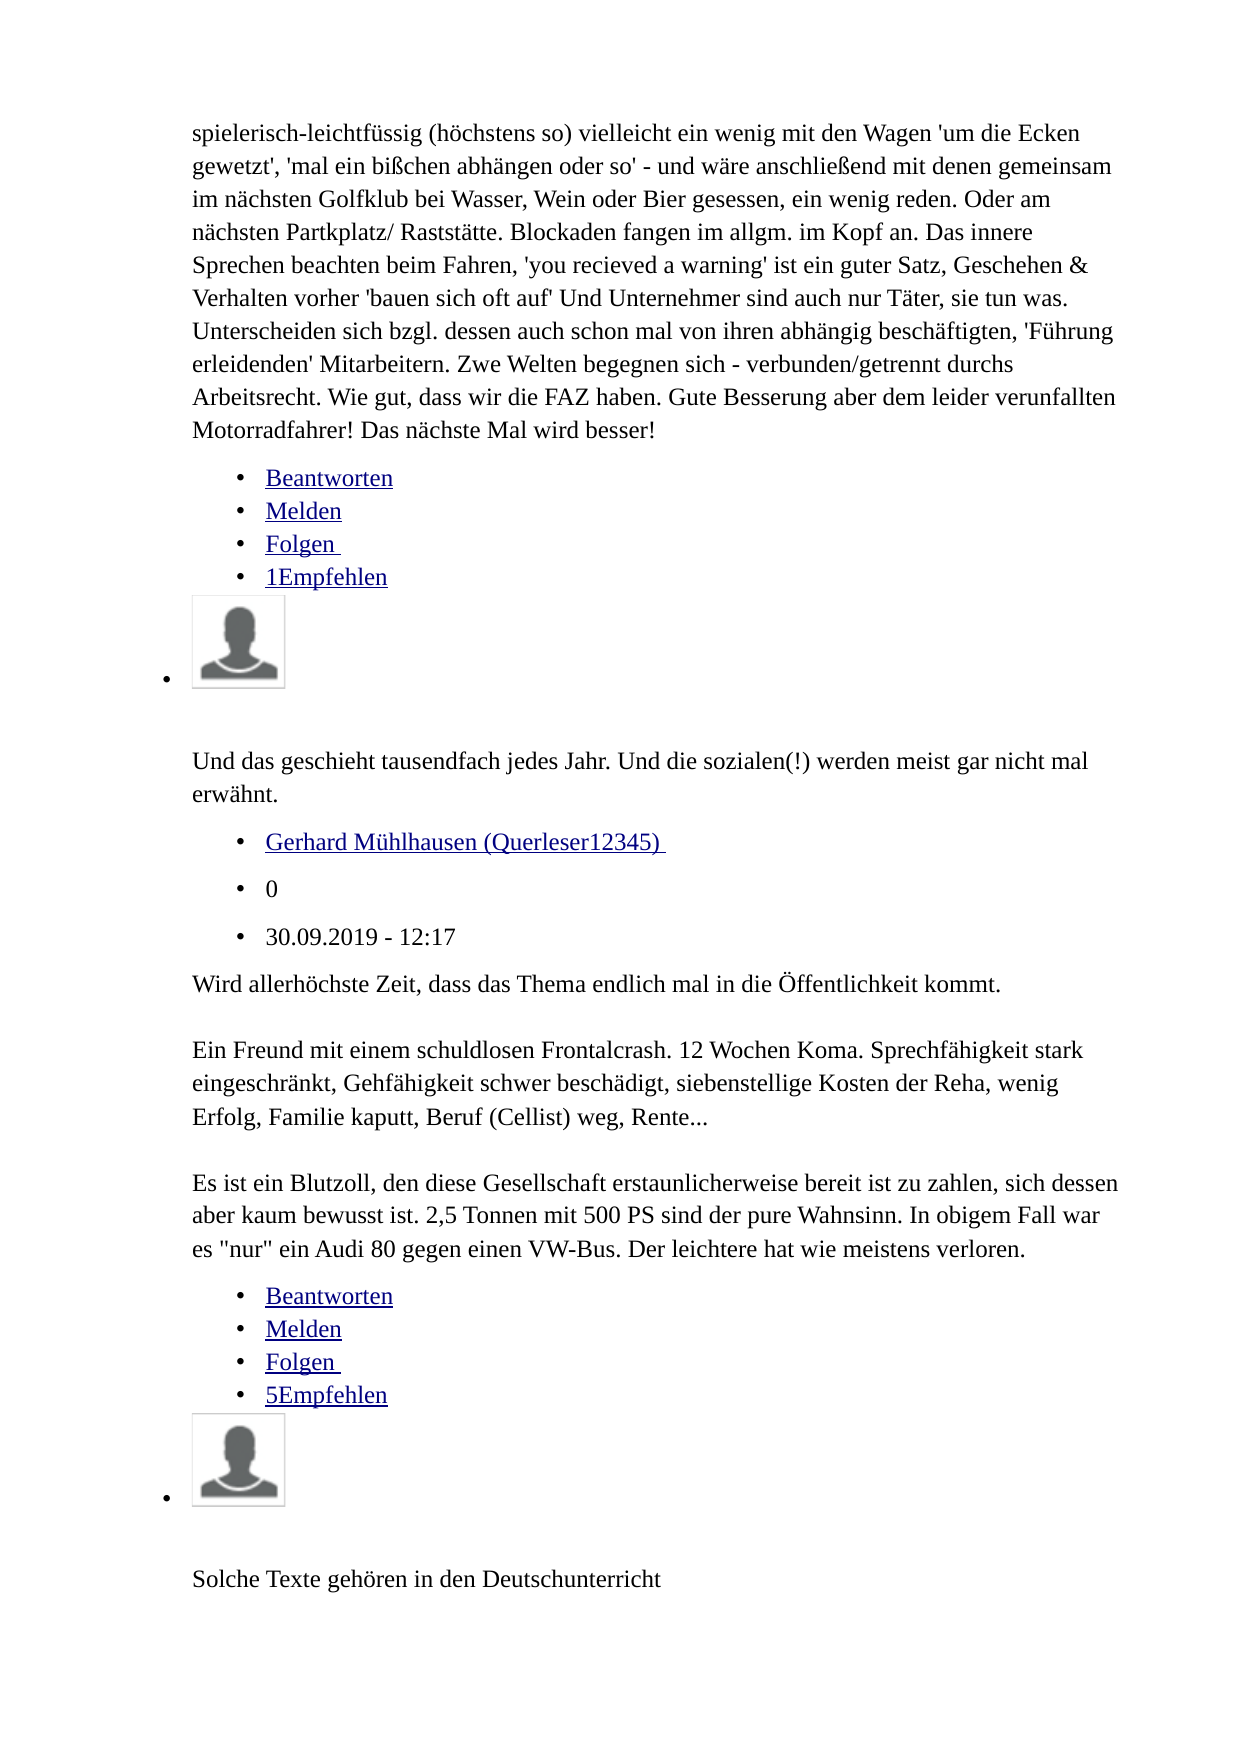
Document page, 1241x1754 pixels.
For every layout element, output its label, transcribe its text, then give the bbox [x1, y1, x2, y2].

picture [191, 1413, 286, 1507]
list 0 [236, 874, 1122, 903]
list Wird allerhöchste Zeit, dass das Thema endlich mal in die Öffentlichkeit kommt. Ein Freund mit einem schuldlosen Frontalcrash. 12 Wochen Koma. Sprechfähigkeit stark eingeschränkt, Gehfähigkeit schwer beschädigt, siebenstellige Kosten der Reha, wenig Erfolg, Familie kaputt, Beruf (Cellist) weg, Rente... Es ist ein Blutzoll, den diese Gesellschaft erstaunlicherweise bereit ist zu zahlen, sich dessen aber kaum bewusst ist. 2,5 Tonnen mit 500 PS sind der pure Wahnsinn. In obigem Fall war es "nur" ein Audi 80 gegen einen VW-Bus. Der leichtere hat wie meistens verloren. [162, 969, 1122, 1262]
list Folgen [236, 529, 1122, 558]
picture [191, 595, 286, 689]
list 1Empfehlen [236, 562, 1122, 591]
list spielerisch-leichtfüssig (höchstens so) vielleicht ein wenig mit den Wagen 'um die Ecken gewetzt', 'mal ein bißchen abhängen oder so' - und wäre anschließend mit denen gemeinsam im nächsten Golfklub bei Wasser, Wein oder Bier gesessen, ein wenig reden. Oder am nächsten Partkplatz/ Raststätte. Blockaden fangen im allgm. im Kopf an. Das innere Sprechen beachten beim Fahren, 'you recieved a warning' ist ein guter Satz, Geschehen & Verhalten vorher 'bauen sich oft auf' Und Unternehmer sind auch nur Täter, sie tun was. Unterscheiden sich bzgl. dessen auch schon mal von ihren abhängig beschäftigten, 'Führung erleidenden' Mitarbeitern. Zwe Welten begegnen sich - verbunden/getrennt durchs Arbeitsrecht. Wie gut, dass wir die FAZ haben. Gute Besserung aber dem leider verunfallten Motorradfahrer! Das nächste Mal wird besser! [162, 118, 1122, 444]
list 5Empfehlen [236, 1380, 1122, 1409]
list Und das geschieht tausendfach jedes Jahr. Und die sozialen(!) werden meist gar nicht mal erwähnt. [162, 746, 1122, 808]
list Beantworten [236, 463, 1122, 492]
list Beantworten [236, 1281, 1122, 1310]
list Gerhard Mühlhausen (Querleser12345) [236, 827, 1122, 855]
list Solche Texte gehören in den Deutschunterricht [162, 1564, 1122, 1593]
list 30.09.2019 - 12:17 [236, 922, 1122, 951]
list Folgen [236, 1347, 1122, 1376]
list Melden [236, 496, 1122, 525]
list Melden [236, 1314, 1122, 1343]
